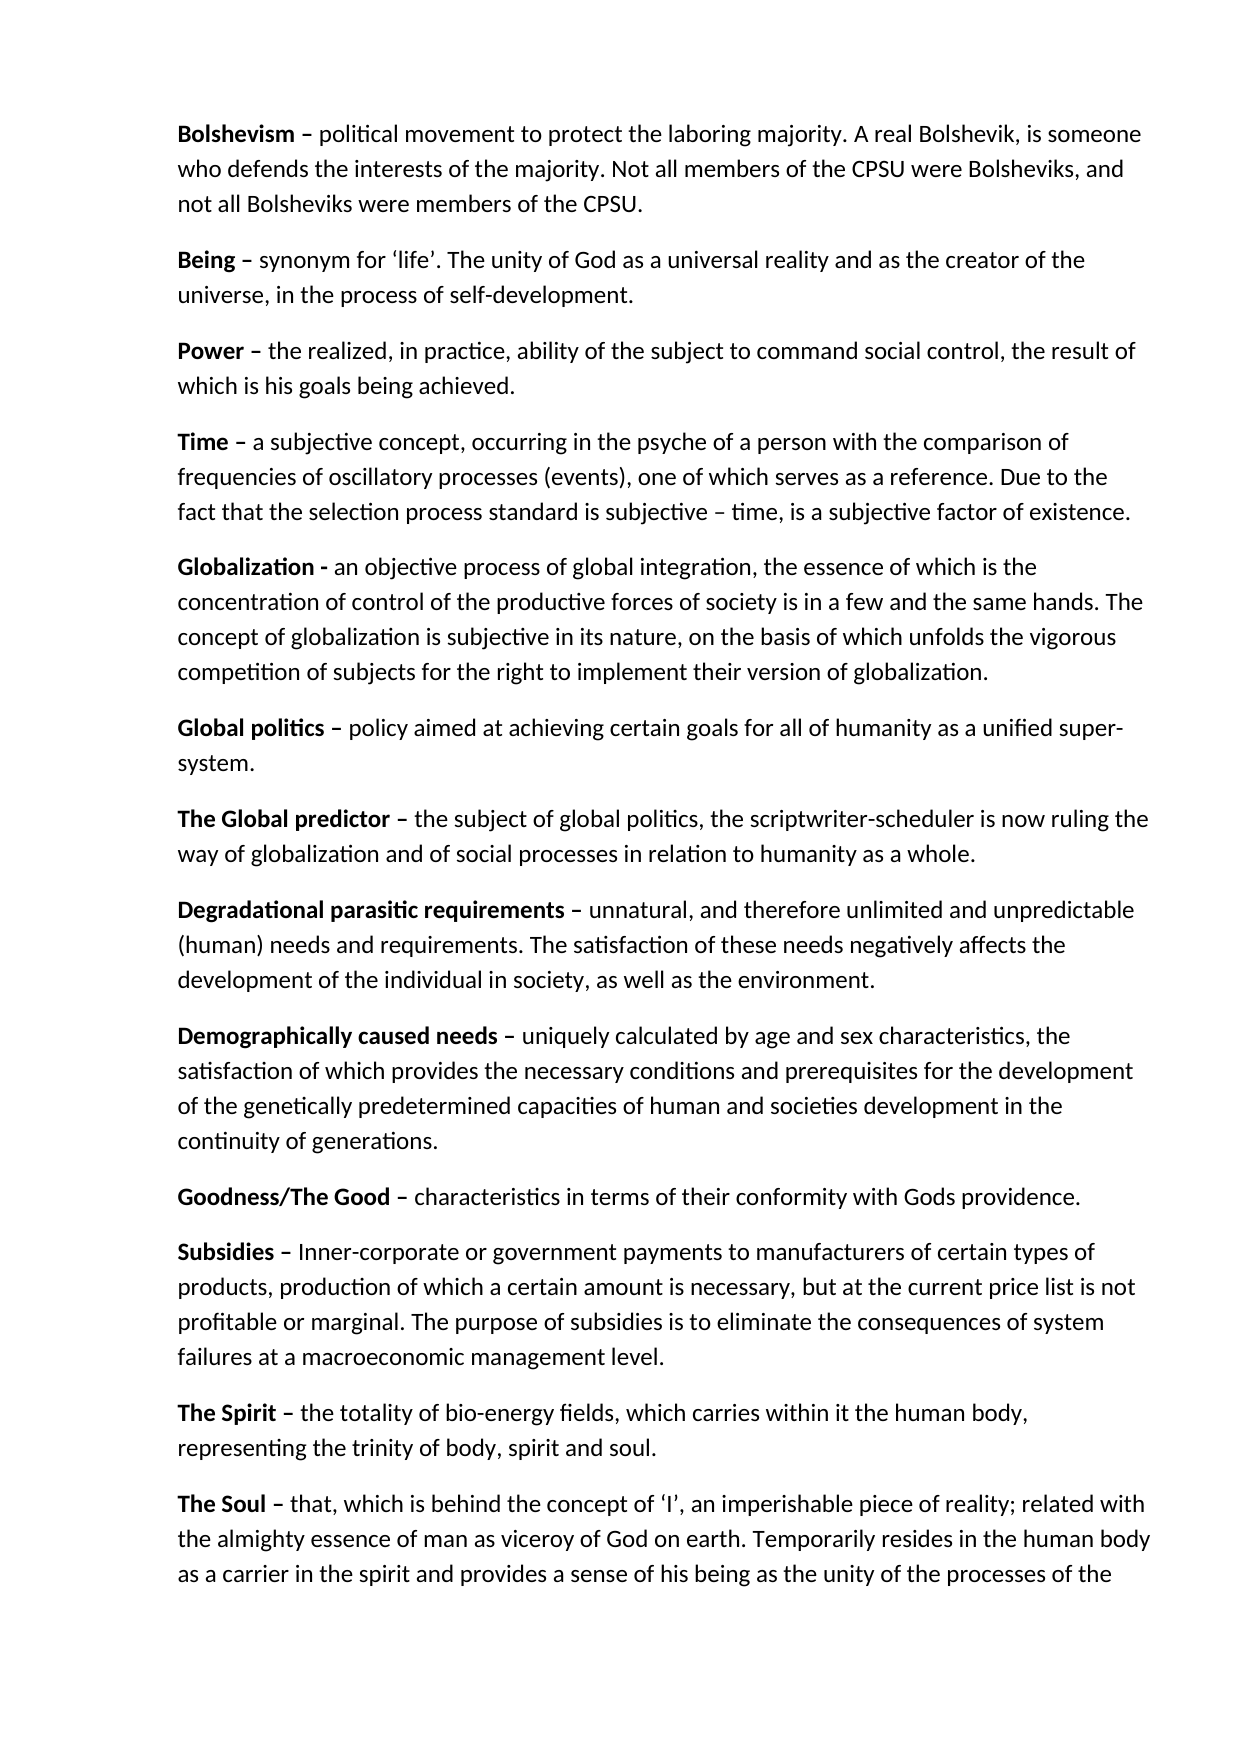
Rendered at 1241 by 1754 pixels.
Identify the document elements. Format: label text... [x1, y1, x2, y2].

text Goodness/The Good – characteristics in terms of their conformity with Gods providence. [177, 1181, 1152, 1211]
text Being – synonym for ‘life’. The unity of God as a universal reality and as the creator of the universe, in the process of self-development. [177, 244, 1152, 309]
text The Spirit – the totality of bio-energy fields, which carries within it the human body, representing the trinity of body, spirit and soul. [177, 1397, 1152, 1463]
text Subsidies – Inner-corporate or government payments to manufacturers of certain types of products, production of which a certain amount is necessary, but at the current price list is not profitable or marginal. The purpose of subsidies is to eliminate the consequences of system failures at a macroeconomic management level. [177, 1236, 1152, 1372]
text Bolshevism – political movement to protect the laboring majority. A real Bolshevik, is someone who defends the interests of the majority. Not all members of the CPSU were Bolsheviks, and not all Bolsheviks were members of the CPSU. [177, 118, 1152, 219]
text Degradational parasitic requirements – unnatural, and therefore unlimited and unpredictable (human) needs and requirements. The satisfaction of these needs negatively affects the development of the individual in society, as well as the environment. [177, 894, 1152, 994]
text The Soul – that, which is behind the concept of ‘I’, an imperishable piece of reality; related with the almighty essence of man as viceroy of God on earth. Temporarily resides in the human body as a carrier in the spirit and provides a sense of his being as the unity of the processes of the [177, 1488, 1152, 1589]
text Time – a subjective concept, occurring in the psyche of a person with the comparison of frequencies of oscillatory processes (events), one of which serves as a reference. Due to the fact that the selection process standard is subjective – time, is a subjective factor of existence. [177, 426, 1152, 526]
text Globalization - an objective process of global integration, the essence of which is the concentration of control of the productive forces of society is in a few and the same hands. The concept of globalization is subjective in its nature, on the basis of which unfolds the vigorous competition of subjects for the right to implement their version of globalization. [177, 551, 1152, 687]
text The Global predictor – the subject of global politics, the scriptwriter-scheduler is now ruling the way of globalization and of social processes in relation to humanity as a whole. [177, 803, 1152, 869]
text Power – the realized, in practice, ability of the subject to command social control, the result of which is his goals being achieved. [177, 335, 1152, 400]
text Global politics – policy aimed at achieving certain goals for all of humanity as a unified super-system. [177, 712, 1152, 778]
text Demographically caused needs – uniquely calculated by age and sex characteristics, the satisfaction of which provides the necessary conditions and prerequisites for the development of the genetically predetermined capacities of human and societies development in the continuity of generations. [177, 1020, 1152, 1155]
